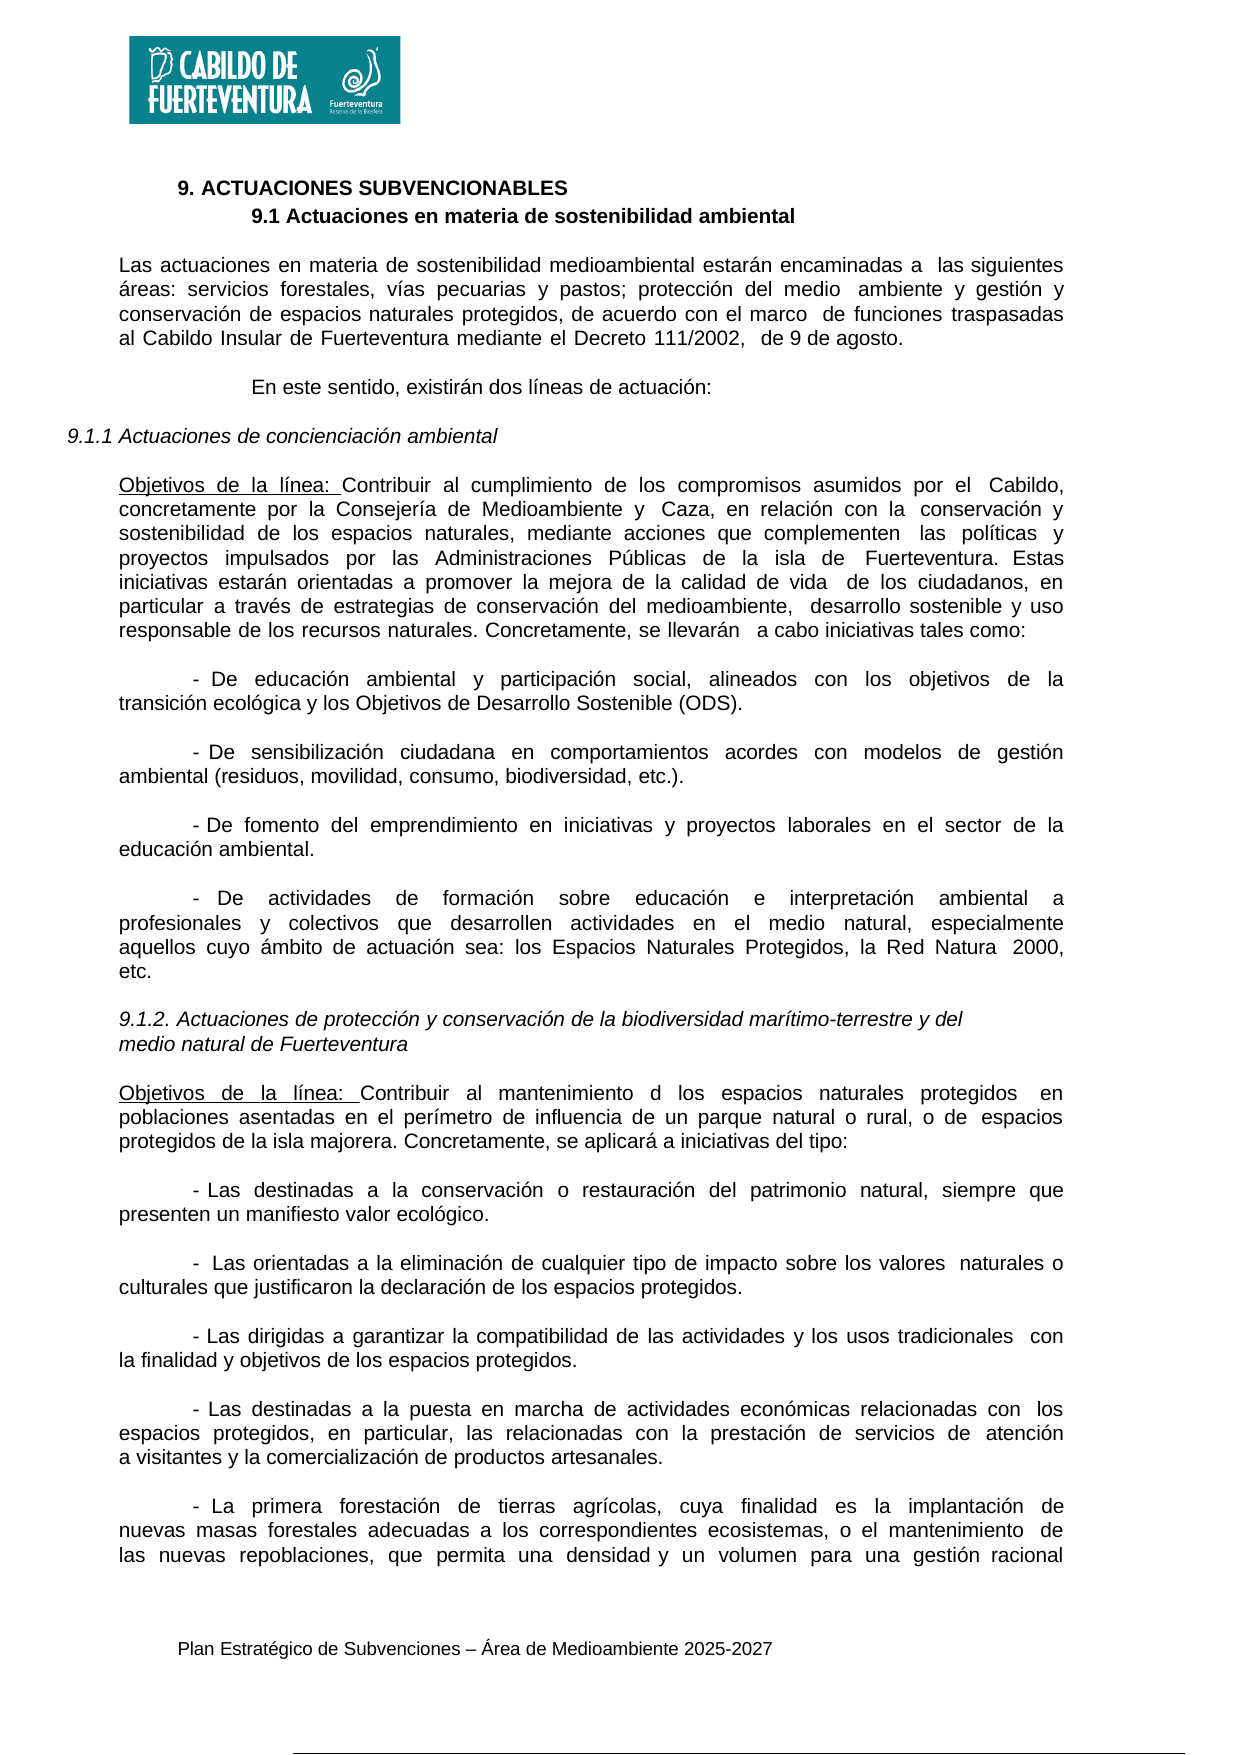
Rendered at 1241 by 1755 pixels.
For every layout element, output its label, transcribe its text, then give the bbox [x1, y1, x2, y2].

list De educación ambiental y participación social, alineados con los objetivos de la transición ecológica y los Objetivos de Desarrollo Sostenible (ODS). [119, 667, 1064, 715]
subtitle 9.1 Actuaciones en materia de sostenibilidad ambiental [251, 204, 1078, 228]
list De fomento del emprendimiento en iniciativas y proyectos laborales en el sector de la educación ambiental. [119, 813, 1064, 861]
list La primera forestación de tierras agrícolas, cuya finalidad es la implantación de nuevas masas forestales adecuadas a los correspondientes ecosistemas, o el mantenimiento de las nuevas repoblaciones, que permita una densidad y un volumen para una gestión racional [119, 1494, 1064, 1567]
text Las actuaciones en materia de sostenibilidad medioambiental estarán encaminadas a las siguientes áreas: servicios forestales, vías pecuarias y pastos; protección del medio ambiente y gestión y conservación de espacios naturales protegidos, de acuerdo con el marco de funciones traspasadas al Cabildo Insular de Fuerteventura mediante el Decreto 111/2002, de 9 de agosto. [119, 253, 1064, 350]
list Actuaciones de protección y conservación de la biodiversidad marítimo-terrestre y del medio natural de Fuerteventura [119, 1007, 1026, 1055]
list Actuaciones de concienciación ambiental [67, 423, 1078, 447]
text En este sentido, existirán dos líneas de actuación: [251, 375, 1078, 399]
list De sensibilización ciudadana en comportamientos acordes con modelos de gestión ambiental (residuos, movilidad, consumo, biodiversidad, etc.). [119, 740, 1064, 788]
text Objetivos de la línea: Contribuir al mantenimiento d los espacios naturales protegidos en poblaciones asentadas en el perímetro de influencia de un parque natural o rural, o de espacios protegidos de la isla majorera. Concretamente, se aplicará a iniciativas del tipo: [119, 1081, 1064, 1153]
list Las orientadas a la eliminación de cualquier tipo de impacto sobre los valores naturales o culturales que justificaron la declaración de los espacios protegidos. [119, 1251, 1063, 1299]
list ACTUACIONES SUBVENCIONABLES [177, 176, 1078, 199]
list Las dirigidas a garantizar la compatibilidad de las actividades y los usos tradicionales con la finalidad y objetivos de los espacios protegidos. [119, 1324, 1064, 1372]
list Las destinadas a la puesta en marcha de actividades económicas relacionadas con los espacios protegidos, en particular, las relacionadas con la prestación de servicios de atención a visitantes y la comercialización de productos artesanales. [119, 1397, 1064, 1469]
list Las destinadas a la conservación o restauración del patrimonio natural, siempre que presenten un manifiesto valor ecológico. [119, 1178, 1064, 1226]
text Objetivos de la línea: Contribuir al cumplimiento de los compromisos asumidos por el Cabildo, concretamente por la Consejería de Medioambiente y Caza, en relación con la conservación y sostenibilidad de los espacios naturales, mediante acciones que complementen las políticas y proyectos impulsados por las Administraciones Públicas de la isla de Fuerteventura. Estas iniciativas estarán orientadas a promover la mejora de la calidad de vida de los ciudadanos, en particular a través de estrategias de conservación del medioambiente, desarrollo sostenible y uso responsable de los recursos naturales. Concretamente, se llevarán a cabo iniciativas tales como: [119, 473, 1064, 642]
list De actividades de formación sobre educación e interpretación ambiental a profesionales y colectivos que desarrollen actividades en el medio natural, especialmente aquellos cuyo ámbito de actuación sea: los Espacios Naturales Protegidos, la Red Natura 2000, etc. [119, 886, 1064, 983]
